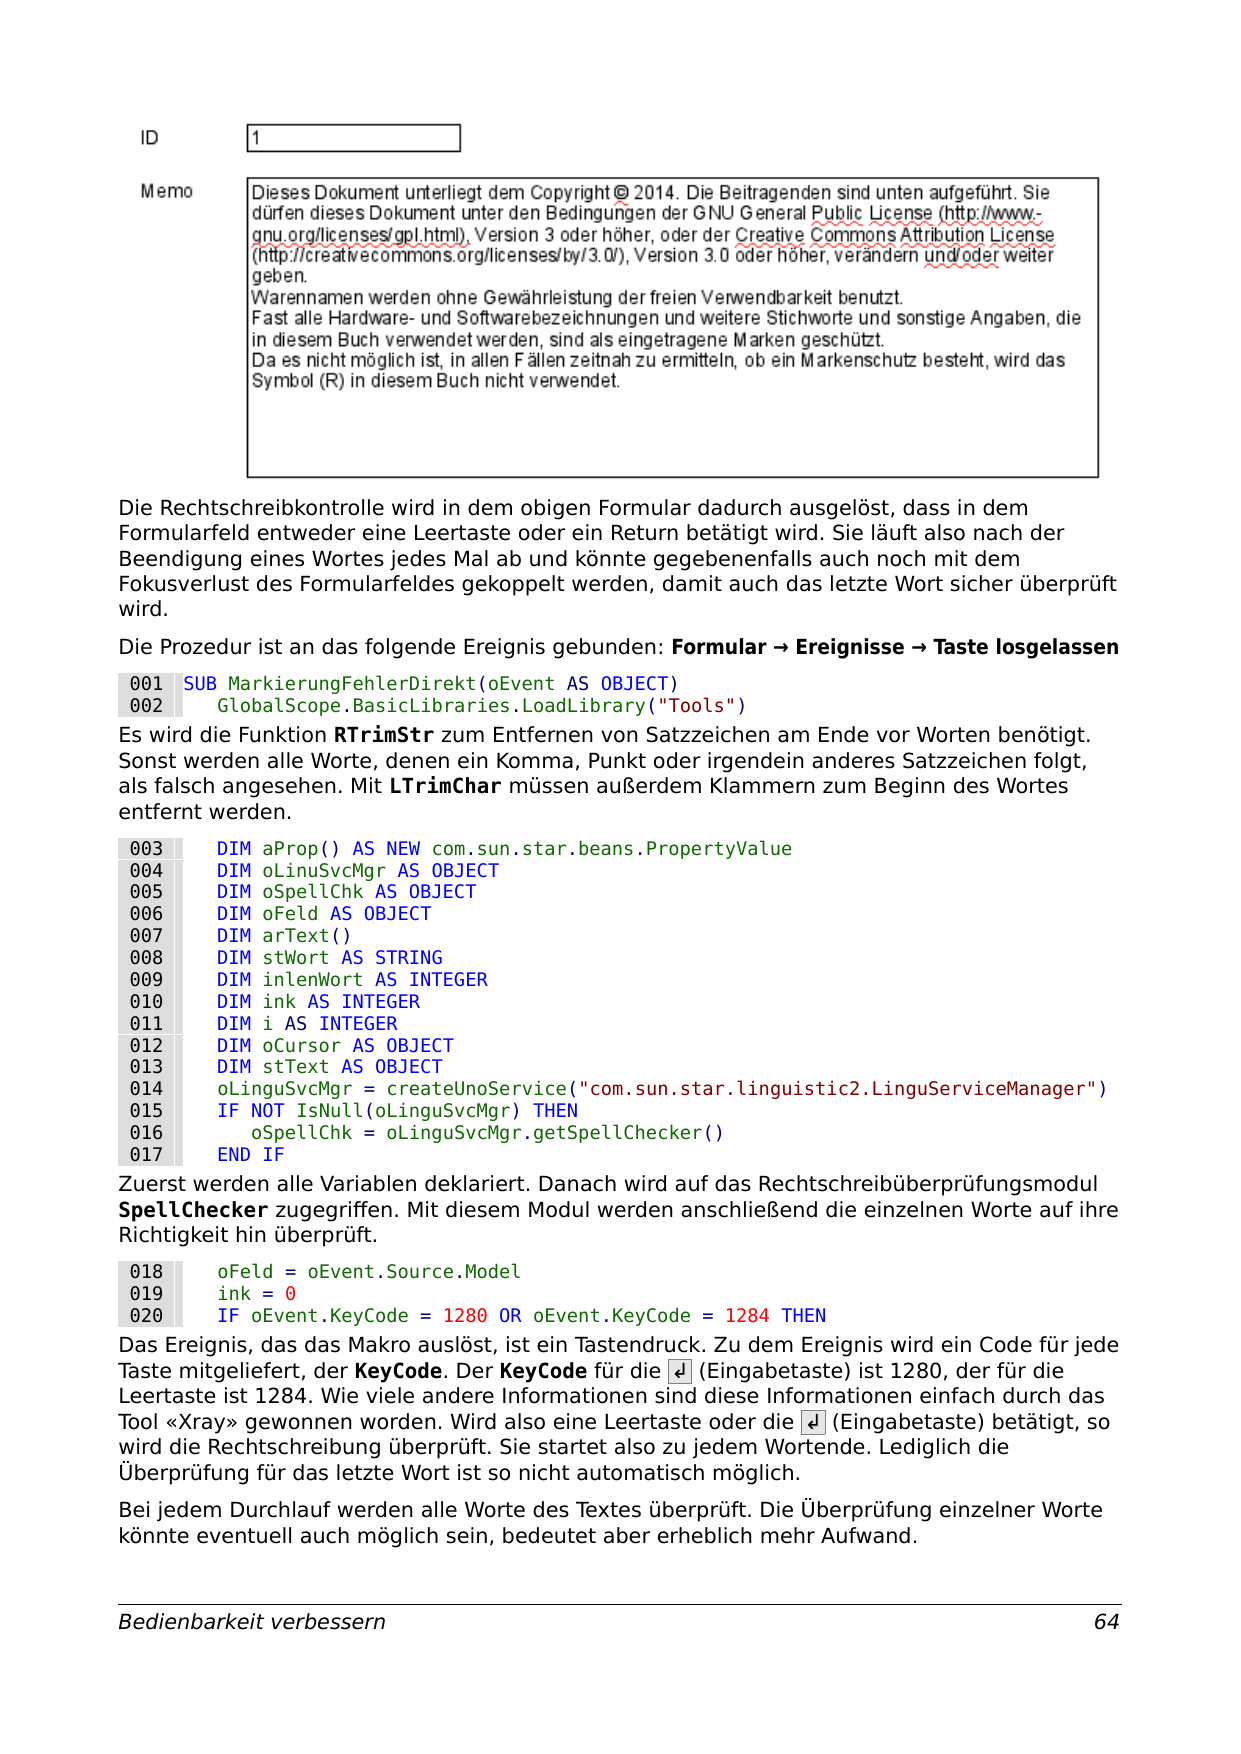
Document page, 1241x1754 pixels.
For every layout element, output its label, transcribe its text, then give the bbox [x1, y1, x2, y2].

list DIM stWort AS STRING [183, 947, 1122, 969]
list DIM i AS INTEGER [183, 1013, 1122, 1034]
list oFeld = oEvent.Source.Model [183, 1261, 1122, 1283]
list ink = 0 [183, 1283, 1122, 1305]
list oSpellChk = oLinguSvcMgr.getSpellChecker() [183, 1122, 1122, 1144]
text Die Rechtschreibkontrolle wird in dem obigen Formular dadurch ausgelöst, dass in dem Formularfeld entweder eine Leertaste oder ein Return betätigt wird. Sie läuft also nach der Beendigung eines Wortes jedes Mal ab und könnte gegebenenfalls auch noch mit dem Fokusverlust des Formularfeldes gekoppelt werden, damit auch das letzte Wort sicher überprüft wird. [118, 496, 1122, 622]
list GlobalScope.BasicLibraries.LoadLibrary("Tools") [183, 695, 1122, 717]
picture [136, 118, 1104, 483]
text Die Prozedur ist an das folgende Ereignis gebunden: Formular → Ereignisse → Taste losgelassen [118, 635, 1122, 660]
list IF NOT IsNull(oLinguSvcMgr) THEN [183, 1100, 1122, 1122]
list DIM ink AS INTEGER [183, 991, 1122, 1013]
list oLinguSvcMgr = createUnoService("com.sun.star.linguistic2.LinguServiceManager") [183, 1078, 1122, 1100]
list DIM arText() [183, 925, 1122, 947]
list END IF [183, 1144, 1122, 1166]
text Bei jedem Durchlauf werden alle Worte des Textes überprüft. Die Überprüfung einzelner Worte könnte eventuell auch möglich sein, bedeutet aber erheblich mehr Aufwand. [118, 1498, 1122, 1548]
list SUB MarkierungFehlerDirekt(oEvent AS OBJECT) [183, 673, 1122, 695]
list DIM oCursor AS OBJECT [118, 1034, 1122, 1056]
list DIM aProp() AS NEW com.sun.star.beans.PropertyValue [183, 838, 1122, 859]
text Zuerst werden alle Variablen deklariert. Danach wird auf das Rechtschreibüberprüfungsmodul SpellChecker zugegriffen. Mit diesem Modul werden anschließend die einzelnen Worte auf ihre Richtigkeit hin überprüft. [118, 1172, 1122, 1247]
list DIM inlenWort AS INTEGER [183, 969, 1122, 991]
list IF oEvent.KeyCode = 1280 OR oEvent.KeyCode = 1284 THEN [183, 1305, 1122, 1327]
list DIM oSpellChk AS OBJECT [183, 881, 1122, 903]
list DIM oLinuSvcMgr AS OBJECT [118, 859, 1122, 881]
list DIM oFeld AS OBJECT [183, 903, 1122, 925]
text Das Ereignis, das das Makro auslöst, ist ein Tastendruck. Zu dem Ereignis wird ein Code für jede Taste mitgeliefert, der KeyCode. Der KeyCode für die ↲ (Eingabetaste) ist 1280, der für die Leertaste ist 1284. Wie viele andere Informationen sind diese Informationen einfach durch das Tool «Xray» gewonnen worden. Wird also eine Leertaste oder die ↲ (Eingabetaste) betätigt, so wird die Rechtschreibung überprüft. Sie startet also zu jedem Wortende. Lediglich die Überprüfung für das letzte Wort ist so nicht automatisch möglich. [118, 1333, 1122, 1485]
list DIM stText AS OBJECT [183, 1056, 1122, 1078]
text Es wird die Funktion RTrimStr zum Entfernen von Satzzeichen am Ende vor Worten benötigt. Sonst werden alle Worte, denen ein Komma, Punkt oder irgendein anderes Satzzeichen folgt, als falsch angesehen. Mit LTrimChar müssen außerdem Klammern zum Beginn des Wortes entfernt werden. [118, 723, 1122, 824]
